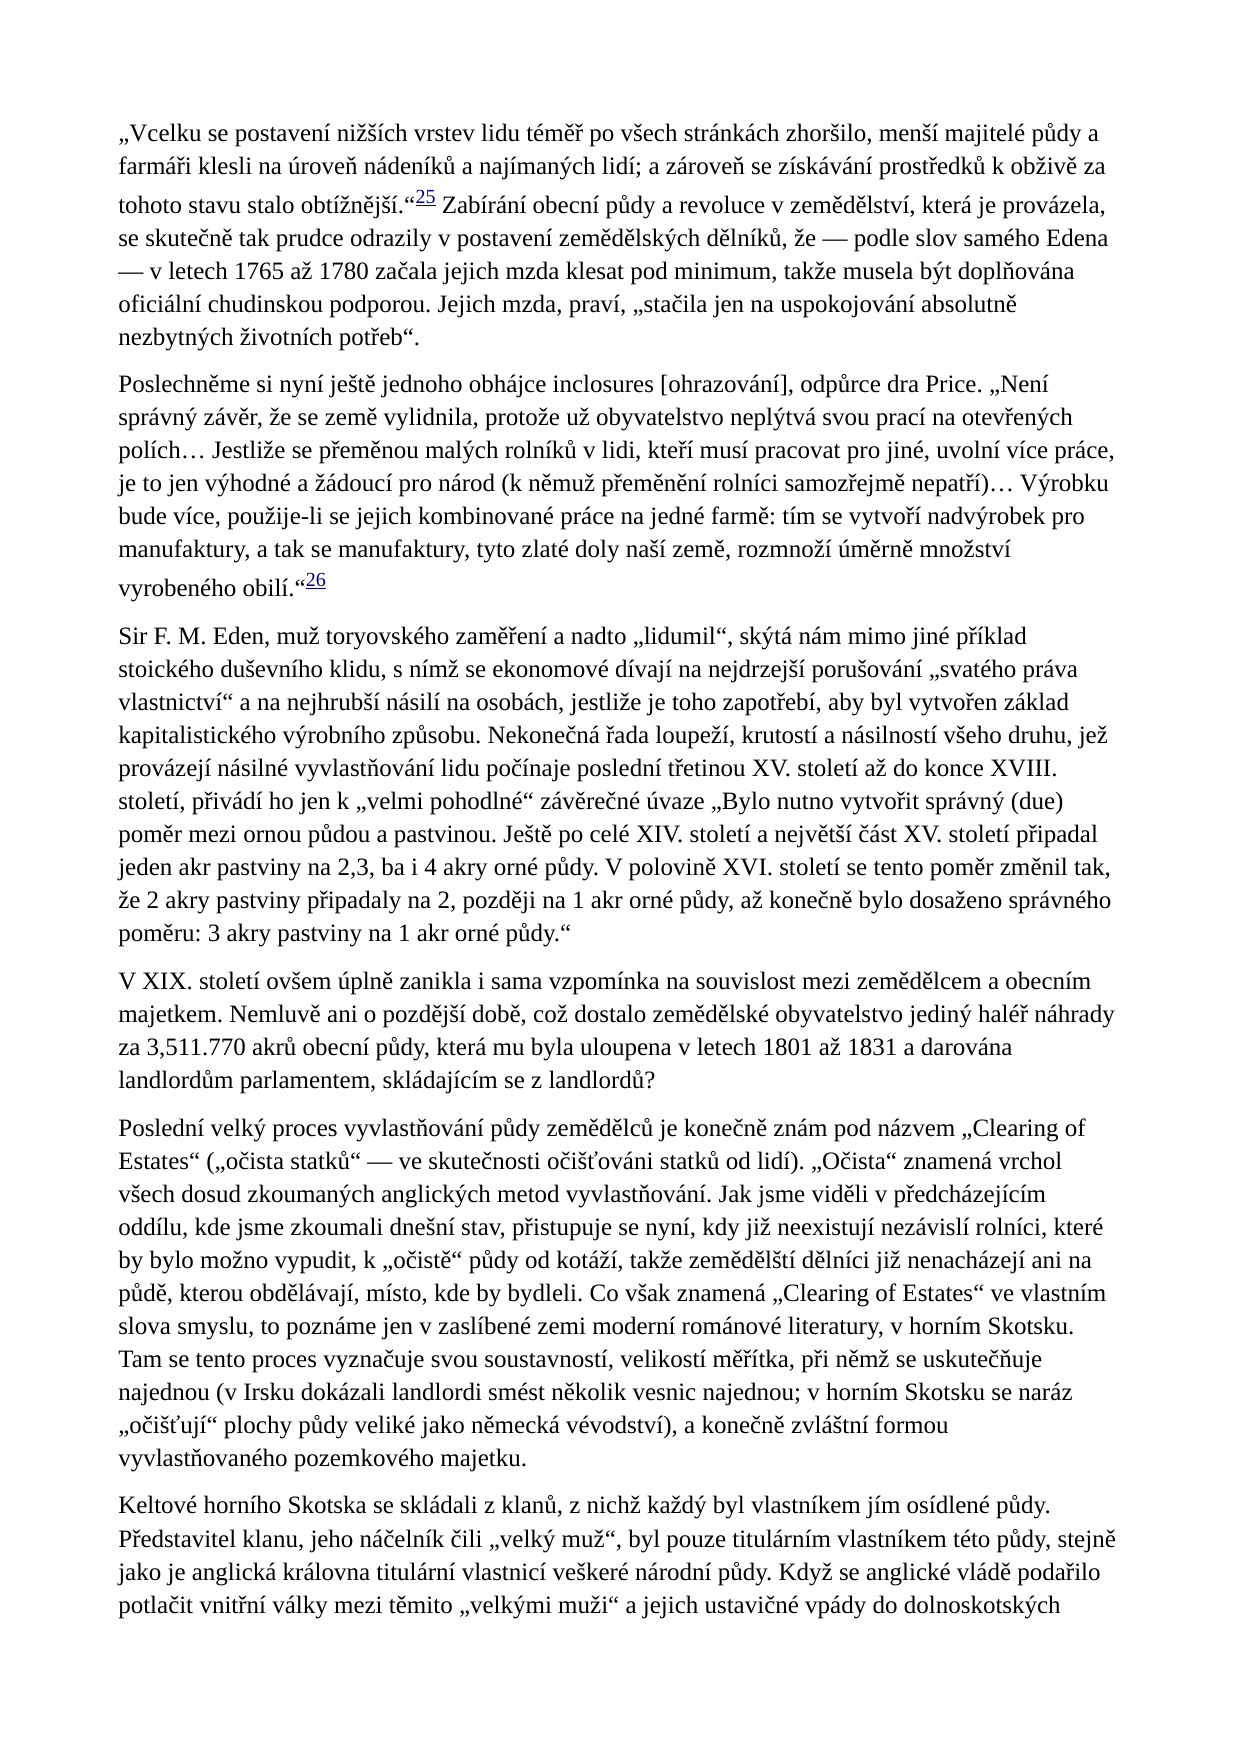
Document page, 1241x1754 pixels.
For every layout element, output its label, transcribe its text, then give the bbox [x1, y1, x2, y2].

text „Vcelku se postavení nižších vrstev lidu téměř po všech stránkách zhoršilo, menší majitelé půdy a farmáři klesli na úroveň nádeníků a najímaných lidí; a zároveň se získávání prostředků k obživě za tohoto stavu stalo obtížnější.“25 Zabírání obecní půdy a revoluce v zemědělství, která je provázela, se skutečně tak prudce odrazily v postavení zemědělských dělníků, že — podle slov samého Edena — v letech 1765 až 1780 začala jejich mzda klesat pod minimum, takže musela být doplňována oficiální chudinskou podporou. Jejich mzda, praví, „stačila jen na uspokojování absolutně nezbytných životních potřeb“. [118, 118, 1122, 351]
text V XIX. století ovšem úplně zanikla i sama vzpomínka na souvislost mezi zemědělcem a obecním majetkem. Nemluvě ani o pozdější době, což dostalo zemědělské obyvatelstvo jediný haléř náhrady za 3,511.770 akrů obecní půdy, která mu byla uloupena v letech 1801 až 1831 a darována landlordům parlamentem, skládajícím se z landlordů? [118, 966, 1122, 1094]
text Poslední velký proces vyvlastňování půdy zemědělců je konečně znám pod názvem „Clearing of Estates“ („očista statků“ — ve skutečnosti očišťováni statků od lidí). „Očista“ znamená vrchol všech dosud zkoumaných anglických metod vyvlastňování. Jak jsme viděli v předcházejícím oddílu, kde jsme zkoumali dnešní stav, přistupuje se nyní, kdy již neexistují nezávislí rolníci, které by bylo možno vypudit, k „očistě“ půdy od kotáží, takže zemědělští dělníci již nenacházejí ani na půdě, kterou obdělávají, místo, kde by bydleli. Co však znamená „Clearing of Estates“ ve vlastním slova smyslu, to poznáme jen v zaslíbené zemi moderní románové literatury, v horním Skotsku. Tam se tento proces vyznačuje svou soustavností, velikostí měřítka, při němž se uskutečňuje najednou (v Irsku dokázali landlordi smést několik vesnic najednou; v horním Skotsku se naráz „očišťují“ plochy půdy veliké jako německá vévodství), a konečně zvláštní formou vyvlastňovaného pozemkového majetku. [118, 1113, 1122, 1472]
text Sir F. M. Eden, muž toryovského zaměření a nadto „lidumil“, skýtá nám mimo jiné příklad stoického duševního klidu, s nímž se ekonomové dívají na nejdrzejší porušování „svatého práva vlastnictví“ a na nejhrubší násilí na osobách, jestliže je toho zapotřebí, aby byl vytvořen základ kapitalistického výrobního způsobu. Nekonečná řada loupeží, krutostí a násilností všeho druhu, jež provázejí násilné vyvlastňování lidu počínaje poslední třetinou XV. století až do konce XVIII. století, přivádí ho jen k „velmi pohodlné“ závěrečné úvaze „Bylo nutno vytvořit správný (due) poměr mezi ornou půdou a pastvinou. Ještě po celé XIV. století a největší část XV. století připadal jeden akr pastviny na 2,3, ba i 4 akry orné půdy. V polovině XVI. století se tento poměr změnil tak, že 2 akry pastviny připadaly na 2, později na 1 akr orné půdy, až konečně bylo dosaženo správného poměru: 3 akry pastviny na 1 akr orné půdy.“ [118, 621, 1122, 947]
text Poslechněme si nyní ještě jednoho obhájce inclosures [ohrazování], odpůrce dra Price. „Není správný závěr, že se země vylidnila, protože už obyvatelstvo neplýtvá svou prací na otevřených polích… Jestliže se přeměnou malých rolníků v lidi, kteří musí pracovat pro jiné, uvolní více práce, je to jen výhodné a žádoucí pro národ (k němuž přeměnění rolníci samozřejmě nepatří)… Výrobku bude více, použije-li se jejich kombinované práce na jedné farmě: tím se vytvoří nadvýrobek pro manufaktury, a tak se manufaktury, tyto zlaté doly naší země, rozmnoží úměrně množství vyrobeného obilí.“26 [118, 369, 1122, 602]
text Keltové horního Skotska se skládali z klanů, z nichž každý byl vlastníkem jím osídlené půdy. Představitel klanu, jeho náčelník čili „velký muž“, byl pouze titulárním vlastníkem této půdy, stejně jako je anglická královna titulární vlastnicí veškeré národní půdy. Když se anglické vládě podařilo potlačit vnitřní války mezi těmito „velkými muži“ a jejich ustavičné vpády do dolnoskotských [118, 1491, 1122, 1618]
